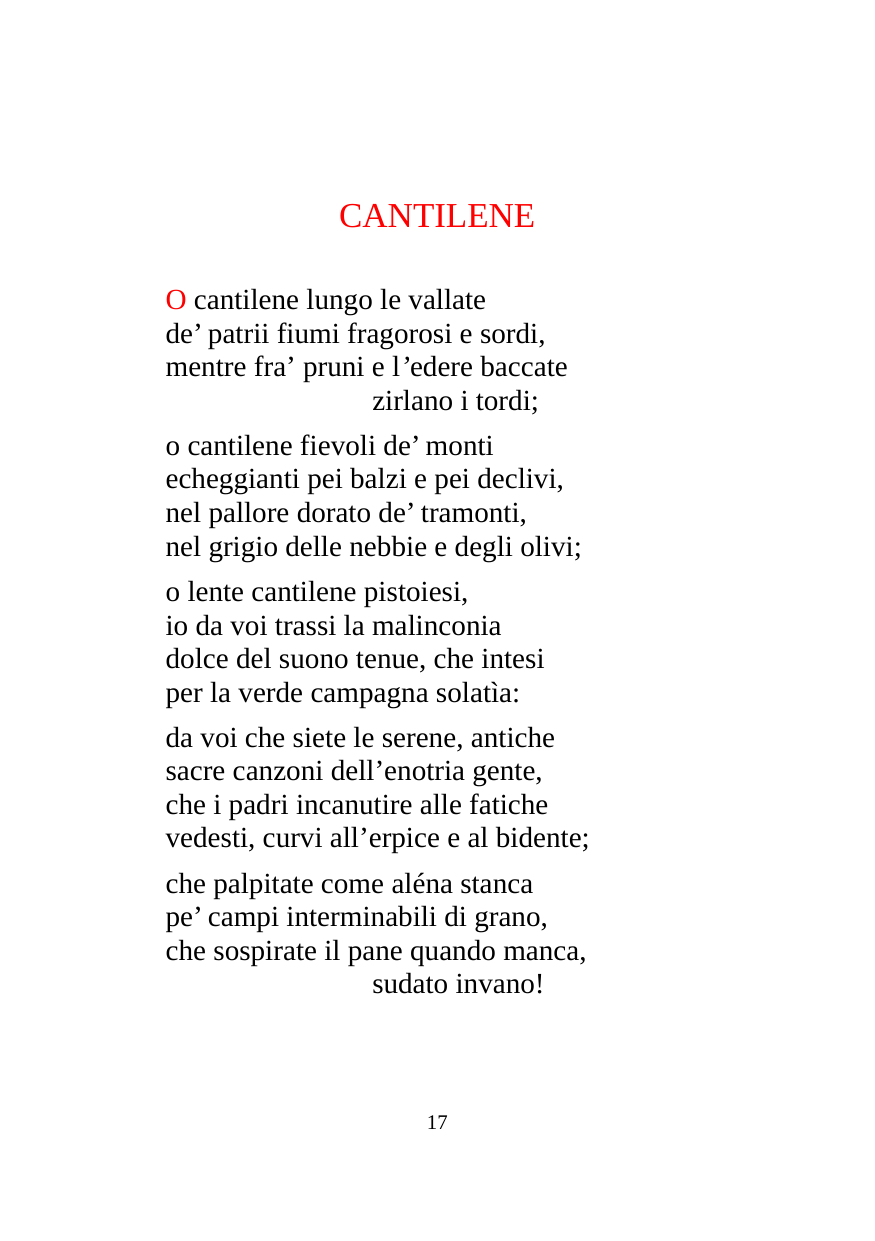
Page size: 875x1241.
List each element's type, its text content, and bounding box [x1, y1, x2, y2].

text o lente cantilene pistoiesi, io da voi trassi la malinconia dolce del suono tenue, che intesi per la verde campagna solatìa: [165, 574, 768, 708]
subtitle CANTILENE [106, 195, 768, 235]
text zirlano i tordi; [372, 383, 768, 416]
text che palpitate come aléna stanca pe’ campi interminabili di grano, che sospirate il pane quando manca, [165, 866, 768, 967]
text sudato invano! [372, 967, 768, 1000]
text O cantilene lungo le vallate de’ patrii fiumi fragorosi e sordi, mentre fra’ pruni e l’edere baccate [165, 282, 768, 383]
text da voi che siete le serene, antiche sacre canzoni dell’enotria gente, che i padri incanutire alle fatiche vedesti, curvi all’erpice e al bidente; [165, 720, 768, 854]
text o cantilene fievoli de’ monti echeggianti pei balzi e pei declivi, nel pallore dorato de’ tramonti, nel grigio delle nebbie e degli olivi; [165, 428, 768, 562]
